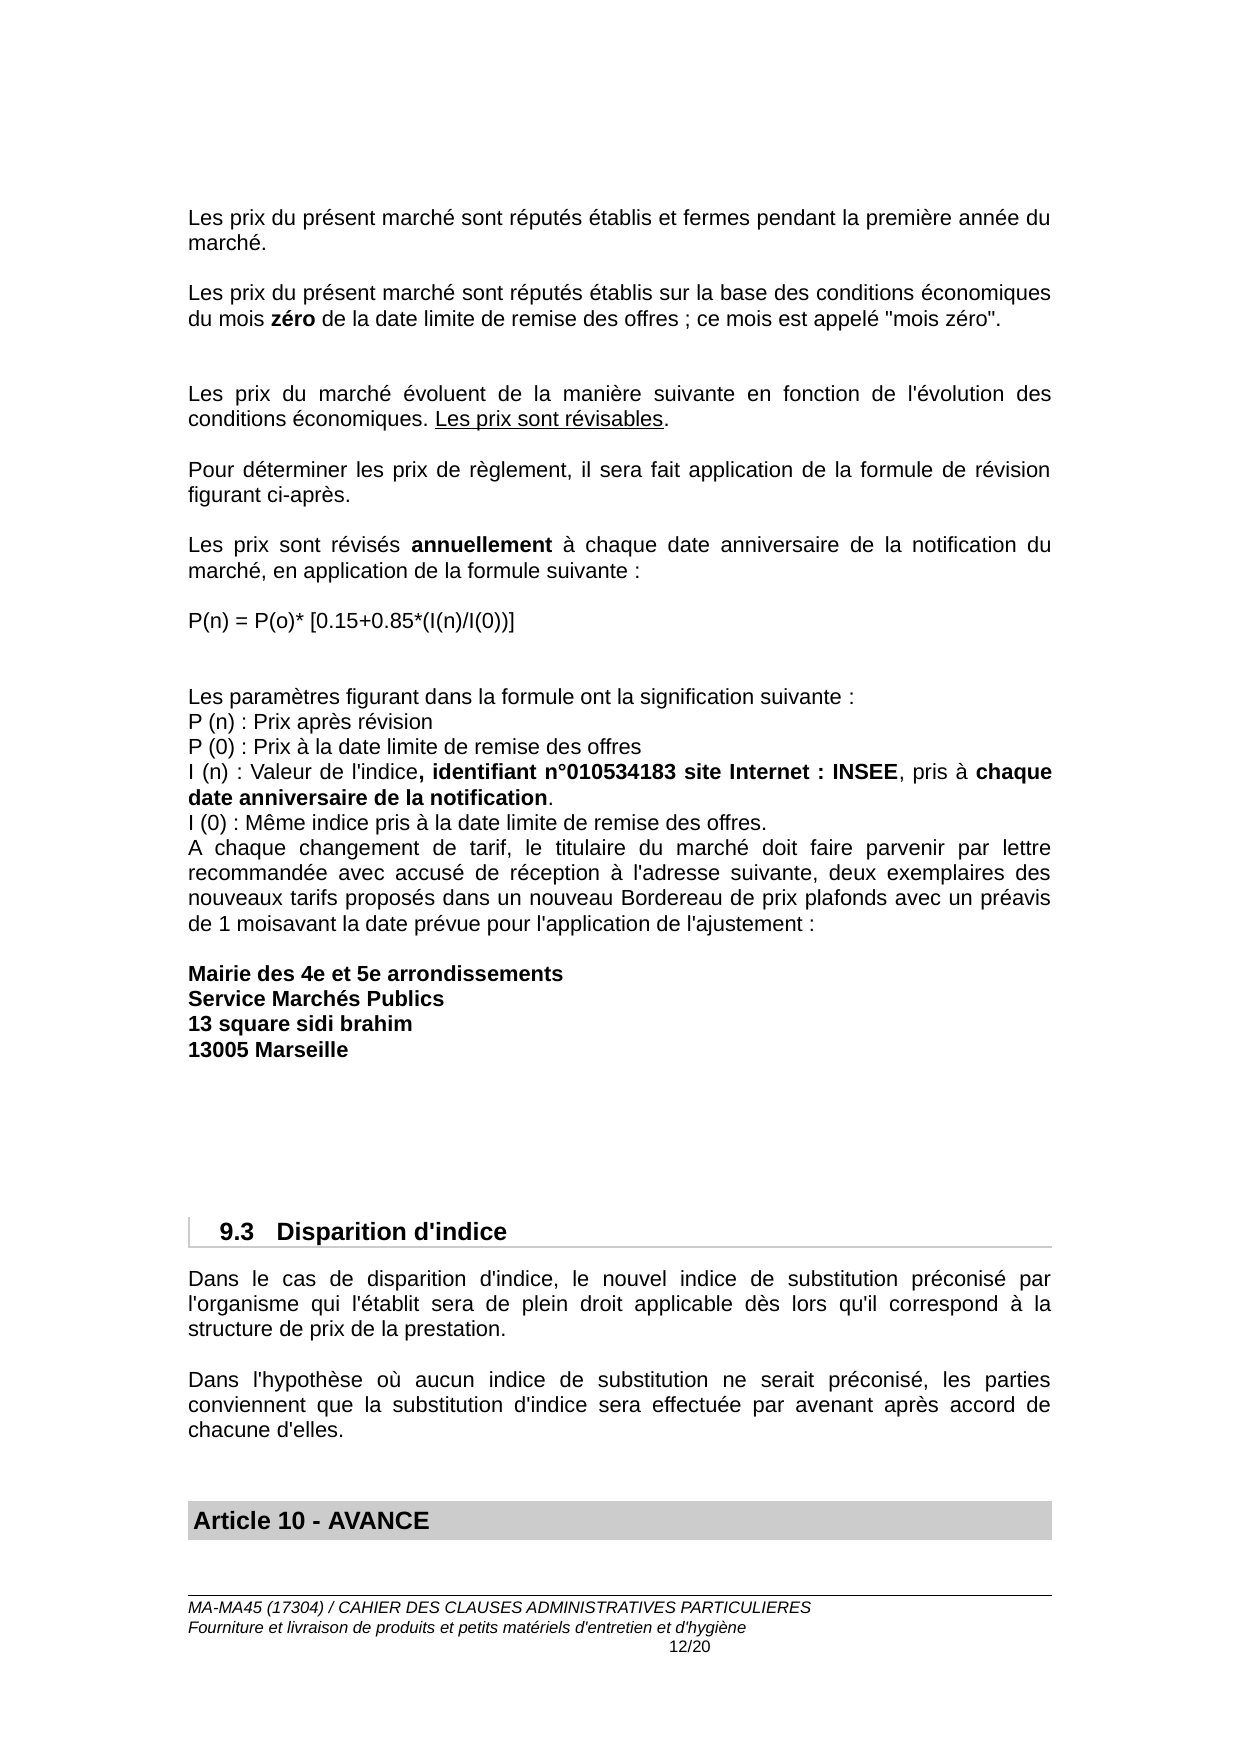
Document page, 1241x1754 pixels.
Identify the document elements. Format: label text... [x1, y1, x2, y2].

text Les paramètres figurant dans la formule ont la signification suivante : [188, 683, 1052, 709]
text Les prix du présent marché sont réputés établis sur la base des conditions économiques du mois zéro de la date limite de remise des offres ; ce mois est appelé "mois zéro". [188, 280, 1052, 331]
text Les prix sont révisés annuellement à chaque date anniversaire de la notification du marché, en application de la formule suivante : [188, 532, 1052, 583]
text Service Marchés Publics [188, 986, 1052, 1011]
text P (n) : Prix après révision [188, 709, 1052, 734]
text Dans l'hypothèse où aucun indice de substitution ne serait préconisé, les parties conviennent que la substitution d'indice sera effectuée par avenant après accord de chacune d'elles. [188, 1367, 1052, 1442]
text P(n) = P(o)* [0.15+0.85*(I(n)/I(0))] [188, 608, 1052, 633]
text P (0) : Prix à la date limite de remise des offres [188, 734, 1052, 759]
subtitle AVANCE [190, 1503, 1050, 1538]
text Dans le cas de disparition d'indice, le nouvel indice de substitution préconisé par l'organisme qui l'établit sera de plein droit applicable dès lors qu'il correspond à la structure de prix de la prestation. [188, 1266, 1052, 1341]
text Pour déterminer les prix de règlement, il sera fait application de la formule de révision figurant ci-après. [188, 457, 1052, 507]
text I (n) : Valeur de l'indice, identifiant n°010534183 site Internet : INSEE, pris à chaque date anniversaire de la notification. [188, 759, 1052, 809]
text 13005 Marseille [188, 1036, 1052, 1062]
text I (0) : Même indice pris à la date limite de remise des offres. [188, 809, 1052, 835]
text A chaque changement de tarif, le titulaire du marché doit faire parvenir par lettre recommandée avec accusé de réception à l'adresse suivante, deux exemplaires des nouveaux tarifs proposés dans un nouveau Bordereau de prix plafonds avec un préavis de 1 moisavant la date prévue pour l'application de l'ajustement : [188, 835, 1052, 936]
text 13 square sidi brahim [188, 1011, 1052, 1036]
text Les prix du marché évoluent de la manière suivante en fonction de l'évolution des conditions économiques. Les prix sont révisables. [188, 381, 1052, 431]
subtitle Disparition d'indice [190, 1217, 1052, 1246]
text Les prix du présent marché sont réputés établis et fermes pendant la première année du marché. [188, 204, 1052, 255]
text Mairie des 4e et 5e arrondissements [188, 961, 1052, 986]
